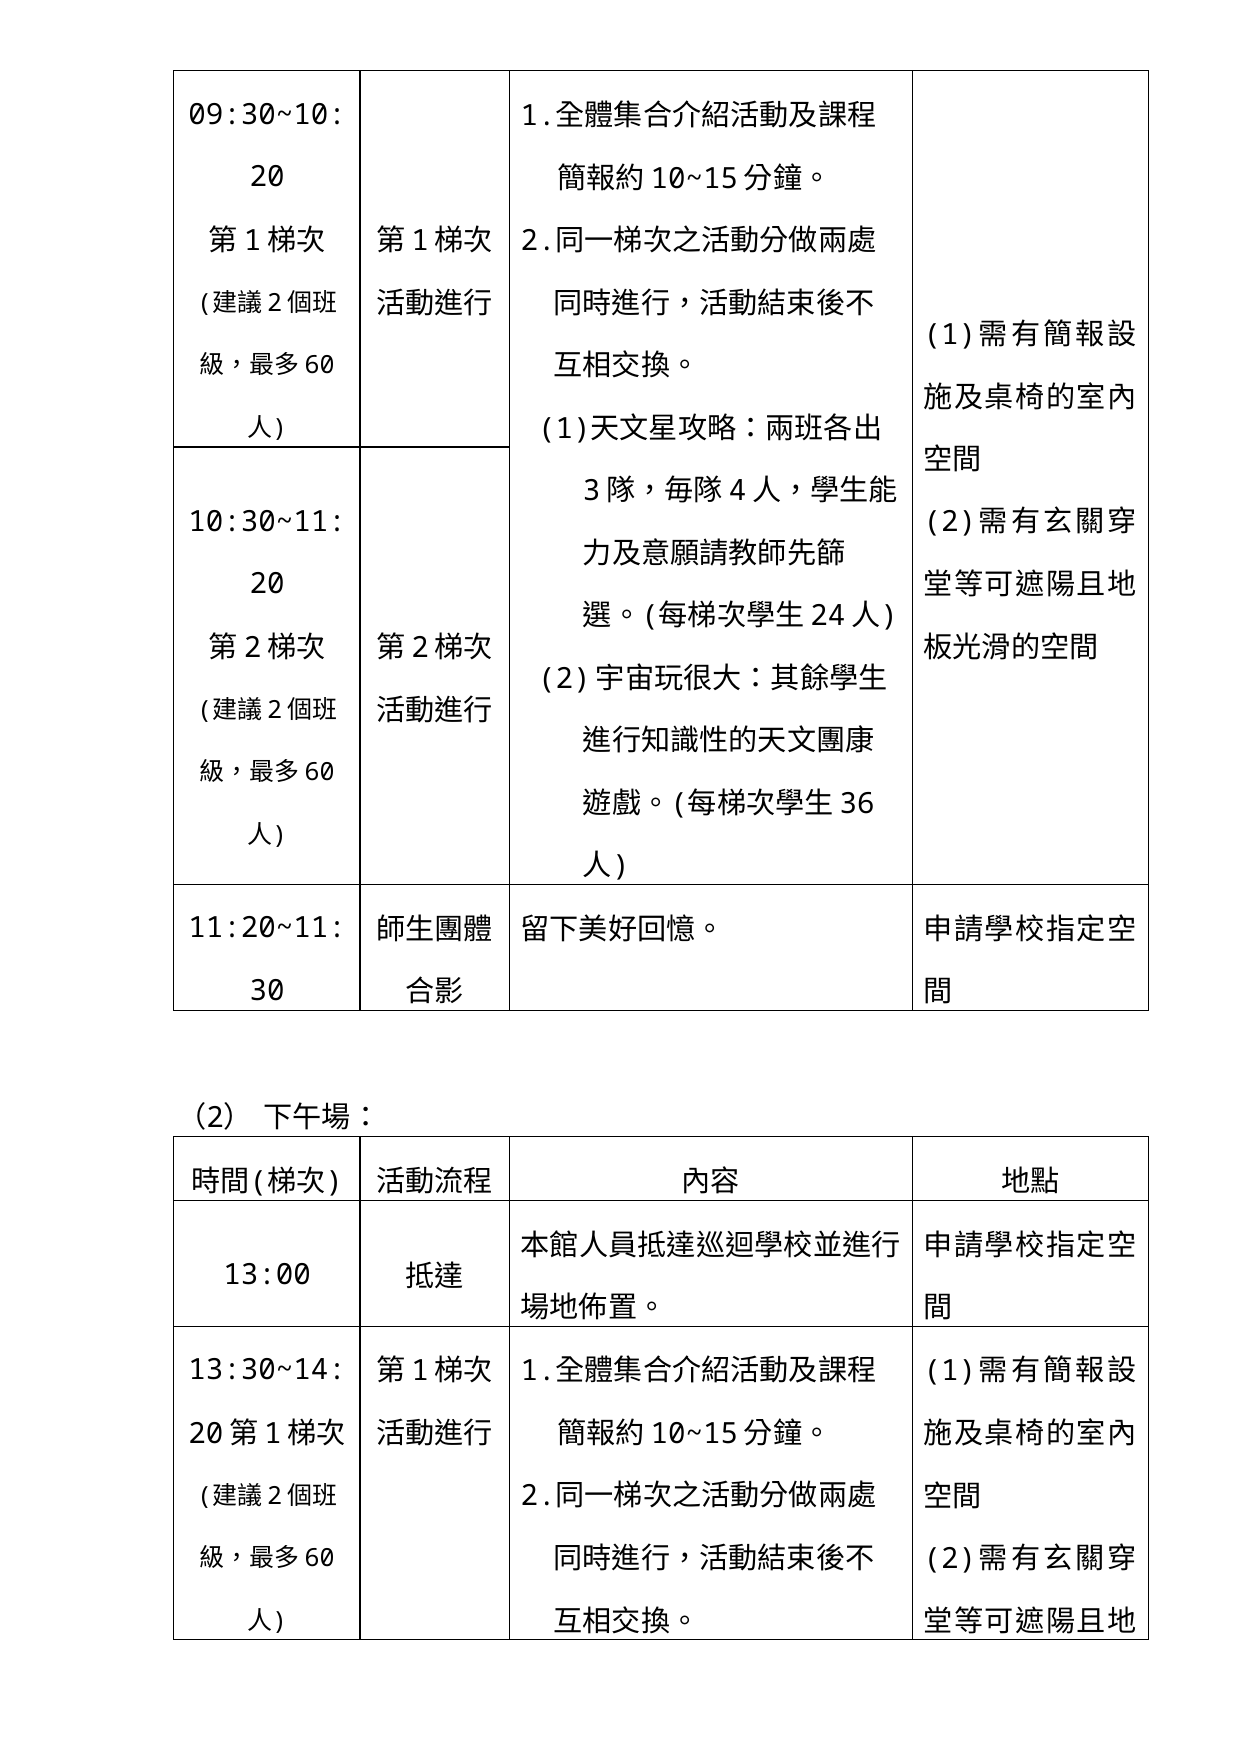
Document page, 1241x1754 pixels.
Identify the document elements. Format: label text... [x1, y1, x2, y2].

table_cell 第1梯次活動進行 [361, 1327, 509, 1639]
table_cell 10:30~11:20 第2梯次 (建議2個班級，最多60人) [174, 448, 359, 884]
table_cell 留下美好回憶。 [510, 885, 912, 1010]
table_cell (1)需有簡報設施及桌椅的室內空間 (2)需有玄關穿堂等可遮陽且地板光滑的空間 [913, 71, 1148, 884]
table_cell 本館人員抵達巡迴學校並進行場地佈置。 [510, 1201, 912, 1326]
table_cell 11:20~11:30 [174, 885, 359, 1010]
table_cell (1)需有簡報設施及桌椅的室內空間 (2)需有玄關穿堂等可遮陽且地 [913, 1327, 1148, 1639]
table_cell 1.全體集合介紹活動及課程簡報約10~15分鐘。 2.同一梯次之活動分做兩處同時進行，活動結束後不互相交換。 [510, 1327, 912, 1639]
table_cell 師生團體合影 [361, 885, 509, 1010]
table_cell 09:30~10:20 第1梯次 (建議2個班級，最多60人) [174, 71, 359, 446]
table_header 內容 [510, 1137, 912, 1199]
table_cell 13:30~14:20第1梯次 (建議2個班級，最多60人) [174, 1327, 359, 1639]
table_cell 第1梯次活動進行 [361, 71, 509, 446]
list 下午場： [177, 1073, 1122, 1136]
table_cell 13:00 [174, 1201, 359, 1326]
table_header 時間(梯次) [174, 1137, 359, 1199]
table_cell 申請學校指定空間 [913, 885, 1148, 1010]
table_cell 抵達 [361, 1201, 509, 1326]
table_cell 1.全體集合介紹活動及課程簡報約10~15分鐘。 2.同一梯次之活動分做兩處同時進行，活動結束後不互相交換。 (1)天文星攻略：兩班各出3隊，毎隊4人，學生能力及意願請教師先篩選。(每梯次學生24人) (2) 宇宙玩很大：其餘學生進行知識性的天文團康遊戲。(每梯次學生36人) [510, 71, 912, 884]
table_cell 第2梯次活動進行 [361, 448, 509, 884]
table_cell 申請學校指定空間 [913, 1201, 1148, 1326]
table_header 地點 [913, 1137, 1148, 1199]
table_header 活動流程 [361, 1137, 509, 1199]
